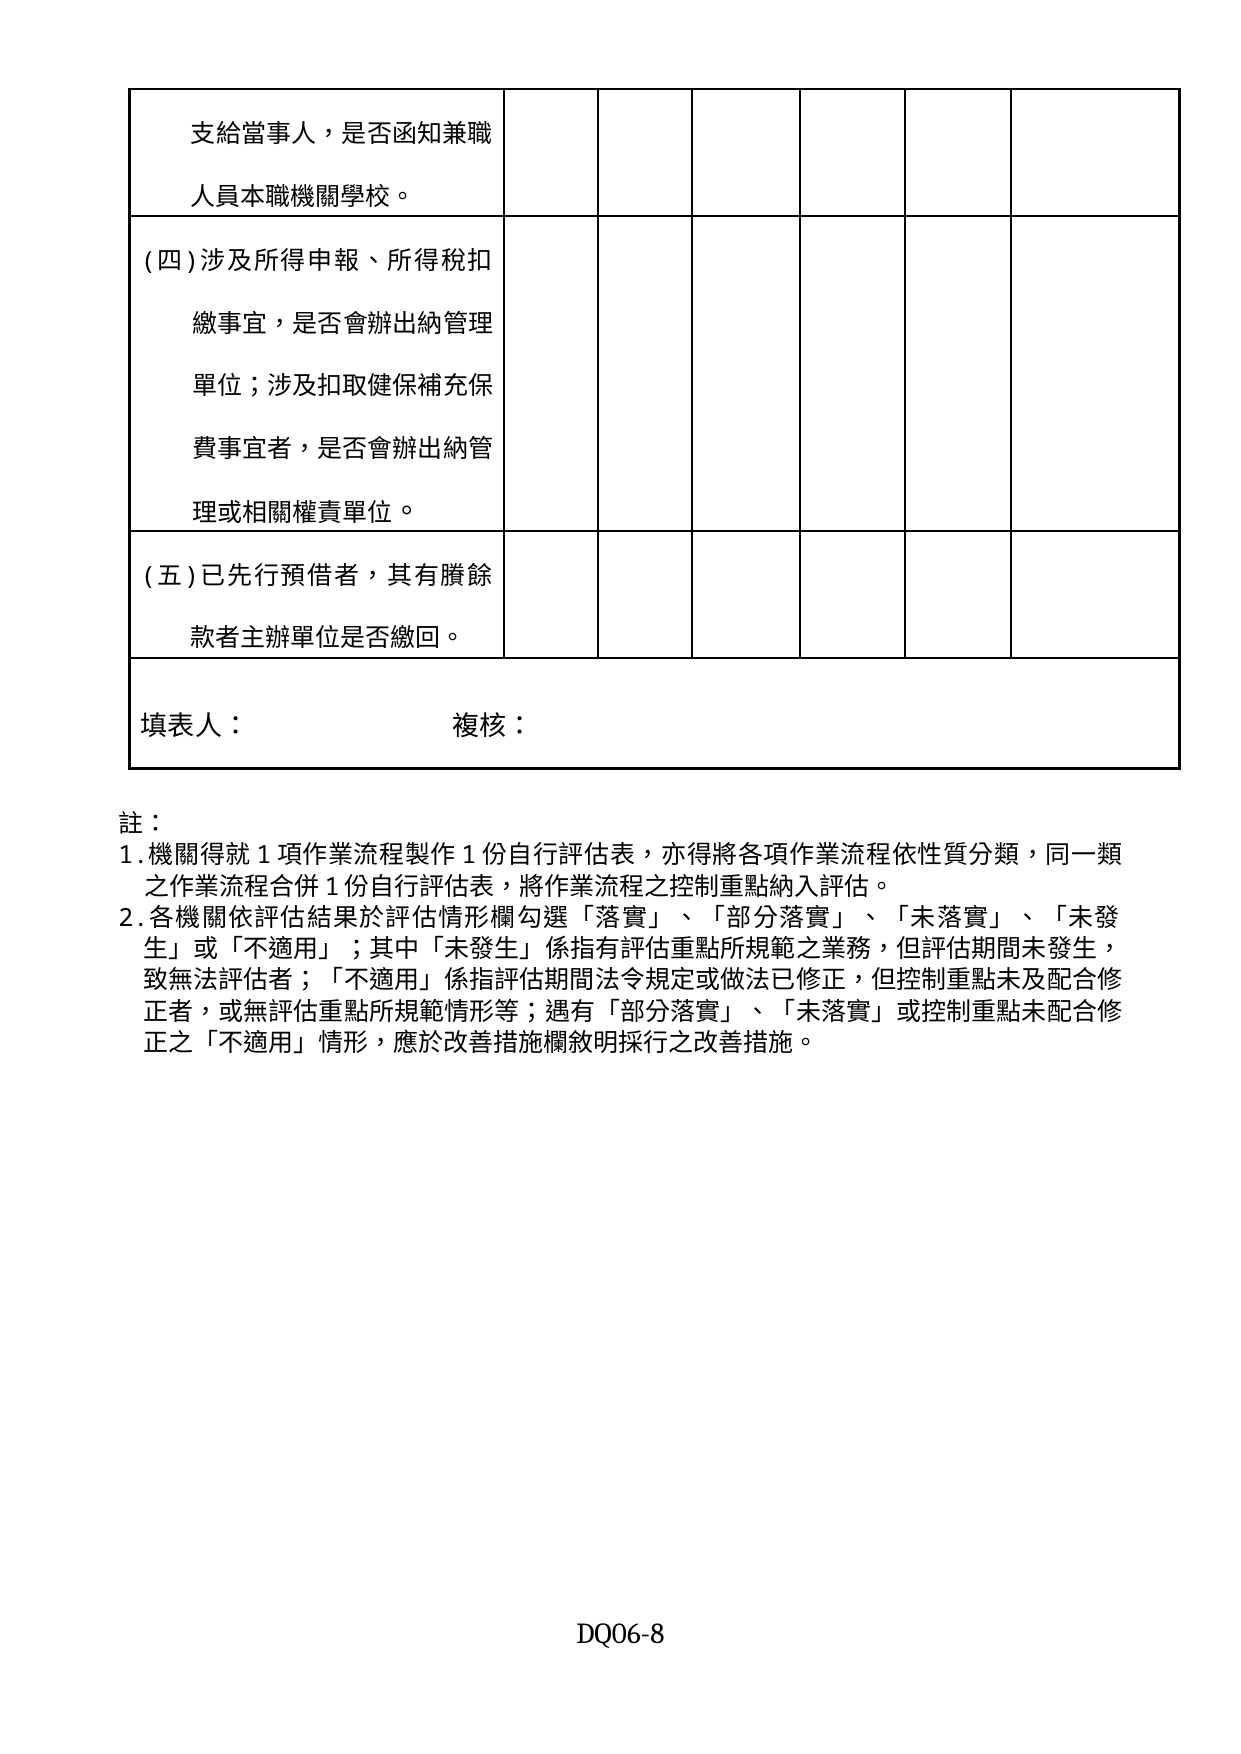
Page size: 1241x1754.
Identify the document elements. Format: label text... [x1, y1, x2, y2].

text 2.各機關依評估結果於評估情形欄勾選「落實」、「部分落實」、「未落實」、「未發生」或「不適用」；其中「未發生」係指有評估重點所規範之業務，但評估期間未發生，致無法評估者；「不適用」係指評估期間法令規定或做法已修正，但控制重點未及配合修正者，或無評估重點所規範情形等；遇有「部分落實」、「未落實」或控制重點未配合修正之「不適用」情形，應於改善措施欄敘明採行之改善措施。 [118, 901, 1122, 1057]
table_cell [906, 217, 1010, 530]
table_cell [801, 532, 904, 657]
table_cell [599, 90, 691, 215]
table_cell [505, 90, 597, 215]
table_cell [693, 90, 799, 215]
table_cell [1012, 532, 1178, 657]
table_cell [906, 90, 1010, 215]
table_cell [801, 217, 904, 530]
table_cell [505, 217, 597, 530]
table_cell [693, 532, 799, 657]
table_cell [906, 532, 1010, 657]
table_cell 支給當事人，是否函知兼職人員本職機關學校。 [131, 90, 503, 215]
table_cell [1012, 217, 1178, 530]
text 註： [118, 807, 1122, 839]
table_cell 填表人： 複核： [131, 659, 1178, 767]
table_cell (四)涉及所得申報、所得稅扣繳事宜，是否會辦出納管理單位；涉及扣取健保補充保費事宜者，是否會辦出納管理或相關權責單位。 [131, 217, 503, 530]
table_cell [599, 217, 691, 530]
table_cell [599, 532, 691, 657]
text 1.機關得就1項作業流程製作1份自行評估表，亦得將各項作業流程依性質分類，同一類之作業流程合併1份自行評估表，將作業流程之控制重點納入評估。 [118, 839, 1122, 901]
table_cell [801, 90, 904, 215]
table_cell [1012, 90, 1178, 215]
table_cell (五)已先行預借者，其有賸餘款者主辦單位是否繳回。 [131, 532, 503, 657]
table_cell [505, 532, 597, 657]
table_cell [693, 217, 799, 530]
